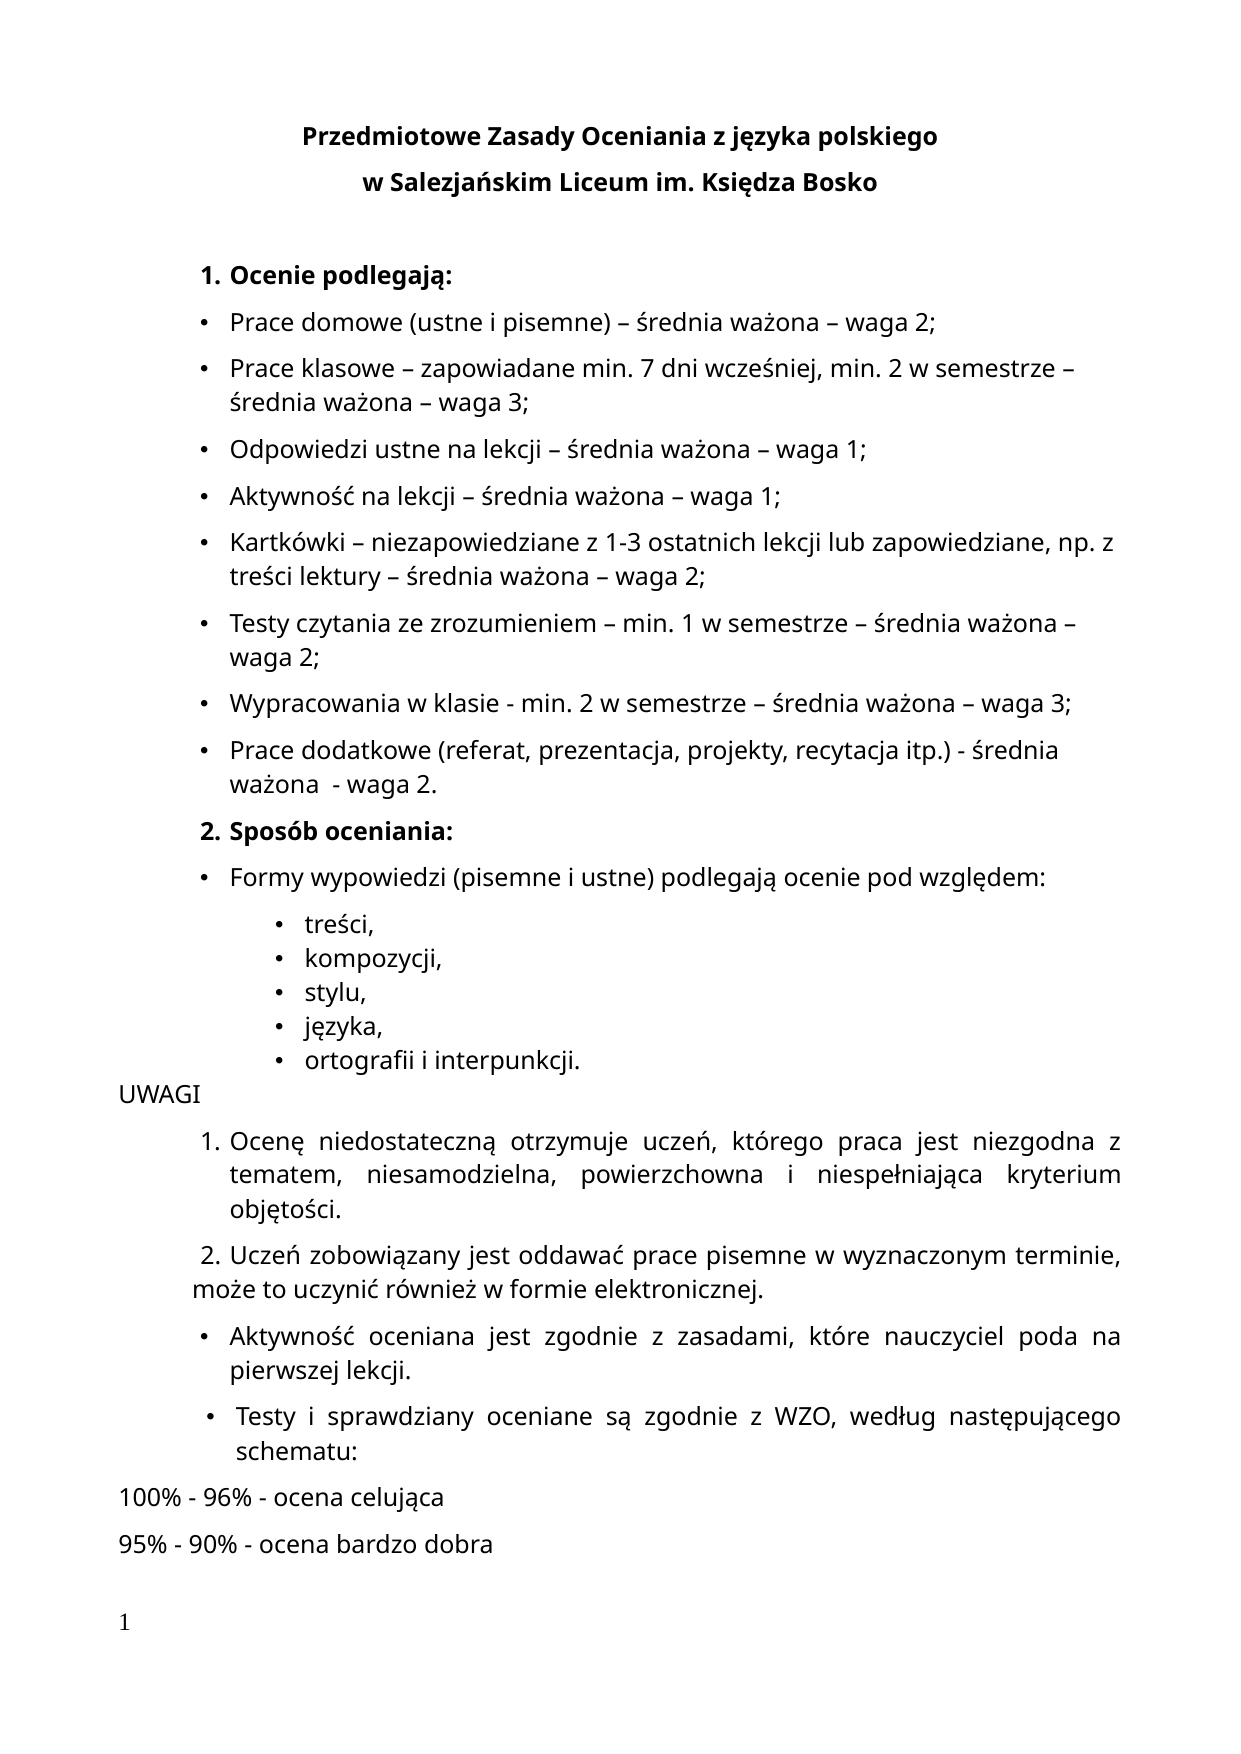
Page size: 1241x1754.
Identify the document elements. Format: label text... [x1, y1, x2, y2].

list Testy i sprawdziany oceniane są zgodnie z WZO, według następującego schematu: [206, 1399, 1122, 1467]
list stylu, [275, 974, 1122, 1008]
text w Salezjańskim Liceum im. Księdza Bosko [118, 165, 1122, 199]
list Aktywność na lekcji – średnia ważona – waga 1; [200, 478, 1122, 512]
list Prace domowe (ustne i pisemne) – średnia ważona – waga 2; [200, 304, 1122, 338]
text UWAGI [118, 1077, 1122, 1111]
list treści, [275, 906, 1122, 940]
text Przedmiotowe Zasady Oceniania z języka polskiego [118, 118, 1122, 152]
list kompozycji, [275, 940, 1122, 974]
list ortografii i interpunkcji. [275, 1042, 1122, 1077]
list Ocenę niedostateczną otrzymuje uczeń, którego praca jest niezgodna z tematem, niesamodzielna, powierzchowna i niespełniająca kryterium objętości. [200, 1123, 1122, 1225]
list Formy wypowiedzi (pisemne i ustne) podlegają ocenie pod względem: [200, 860, 1122, 894]
text 95% - 90% - ocena bardzo dobra [118, 1526, 1122, 1560]
list Aktywność oceniana jest zgodnie z zasadami, które nauczyciel poda na pierwszej lekcji. [200, 1318, 1122, 1387]
list języka, [275, 1008, 1122, 1042]
list Wypracowania w klasie - min. 2 w semestrze – średnia ważona – waga 3; [200, 686, 1122, 720]
list 2. Uczeń zobowiązany jest oddawać prace pisemne w wyznaczonym terminie, może to uczynić również w formie elektronicznej. [162, 1238, 1122, 1306]
list Kartkówki – niezapowiedziane z 1-3 ostatnich lekcji lub zapowiedziane, np. z treści lektury – średnia ważona – waga 2; [200, 525, 1122, 593]
list Prace klasowe – zapowiadane min. 7 dni wcześniej, min. 2 w semestrze – średnia ważona – waga 3; [200, 351, 1122, 419]
list Prace dodatkowe (referat, prezentacja, projekty, recytacja itp.) - średnia ważona - waga 2. [200, 732, 1122, 801]
list Odpowiedzi ustne na lekcji – średnia ważona – waga 1; [200, 432, 1122, 466]
text 100% - 96% - ocena celująca [118, 1480, 1122, 1514]
list Sposób oceniania: [200, 813, 1122, 847]
list Testy czytania ze zrozumieniem – min. 1 w semestrze – średnia ważona – waga 2; [200, 605, 1122, 673]
list Ocenie podlegają: [200, 258, 1122, 292]
